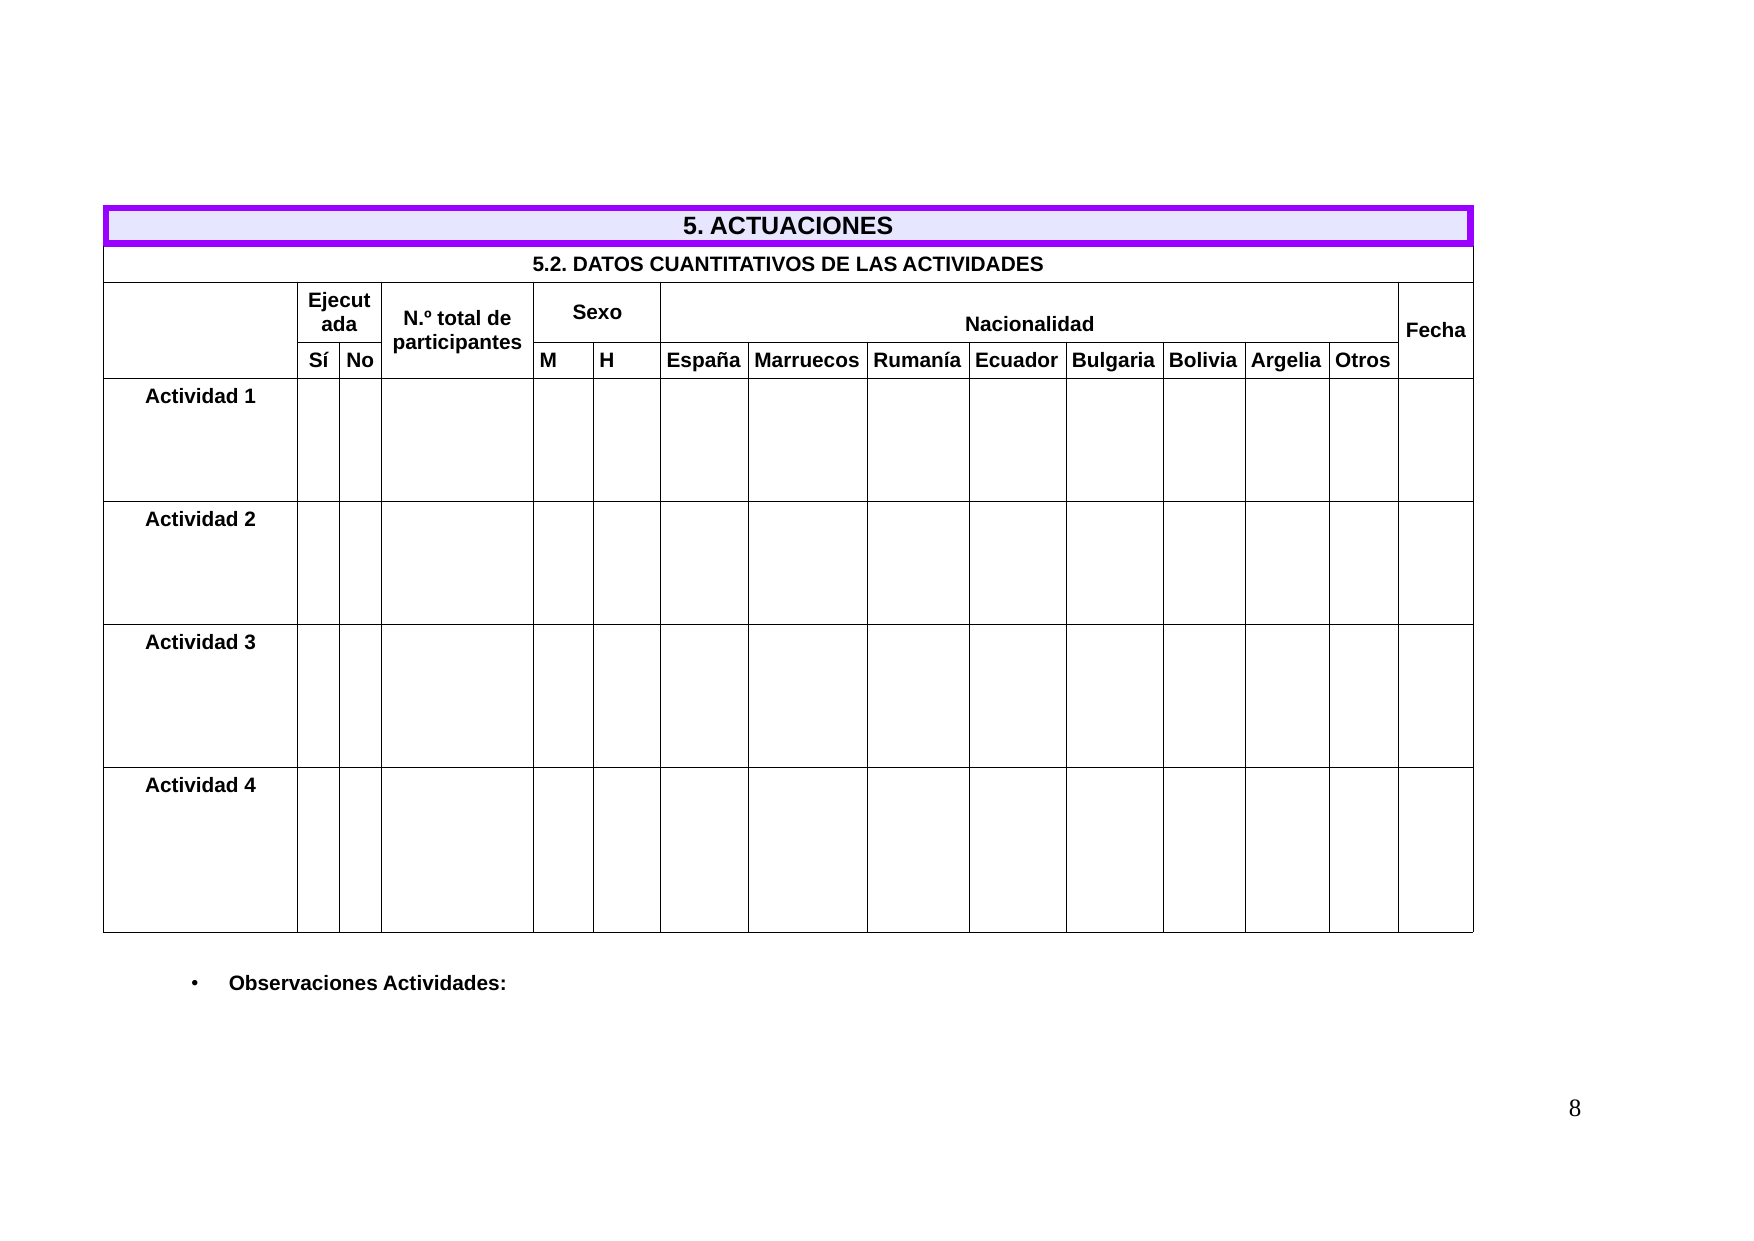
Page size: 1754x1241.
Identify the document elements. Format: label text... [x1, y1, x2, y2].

table_cell Sexo [534, 283, 660, 342]
table_cell [749, 502, 867, 624]
table_cell [534, 625, 593, 767]
table_cell [661, 625, 748, 767]
table_cell [1164, 625, 1245, 767]
table_cell Actividad 2 [104, 502, 297, 624]
table_cell [970, 502, 1066, 624]
table_cell [1067, 379, 1163, 501]
table_cell [594, 379, 660, 501]
table_cell [298, 625, 339, 767]
table_cell [1246, 768, 1329, 931]
table_cell [340, 768, 381, 931]
table_cell [1330, 502, 1398, 624]
table_cell [868, 502, 969, 624]
table_cell Nacionalidad [661, 283, 1398, 342]
table_cell [1399, 625, 1473, 767]
table_cell España [661, 343, 748, 378]
table_cell Ejecutada [298, 283, 381, 342]
table_cell [1399, 502, 1473, 624]
table_cell [1246, 502, 1329, 624]
table_cell [1246, 379, 1329, 501]
table_header 5. ACTUACIONES [104, 206, 1473, 246]
table_cell [298, 379, 339, 501]
table_cell [1330, 625, 1398, 767]
table_cell [382, 379, 533, 501]
table_cell Bulgaria [1067, 343, 1163, 378]
table_cell Actividad 3 [104, 625, 297, 767]
table_cell [970, 379, 1066, 501]
table_cell [340, 502, 381, 624]
table_cell [382, 768, 533, 931]
table_cell [970, 625, 1066, 767]
table_cell 5.2. DATOS CUANTITATIVOS DE LAS ACTIVIDADES [104, 247, 1473, 282]
table_cell H [594, 343, 660, 378]
table_cell Actividad 1 [104, 379, 297, 501]
table_cell [661, 768, 748, 931]
table_cell Otros [1330, 343, 1398, 378]
table_cell [661, 502, 748, 624]
table_cell [749, 768, 867, 931]
table_cell [594, 768, 660, 931]
table_cell Ecuador [970, 343, 1066, 378]
table_cell [594, 502, 660, 624]
table_cell Rumanía [868, 343, 969, 378]
table_cell Argelia [1246, 343, 1329, 378]
table_cell [1164, 768, 1245, 931]
table_cell [749, 379, 867, 501]
table_cell [534, 379, 593, 501]
table_cell [1399, 379, 1473, 501]
table_cell [298, 768, 339, 931]
table_cell [298, 502, 339, 624]
table_cell No [340, 343, 381, 378]
table_cell [1330, 379, 1398, 501]
table_cell [661, 379, 748, 501]
table_cell [534, 768, 593, 931]
table_cell [340, 379, 381, 501]
table_cell M [534, 343, 593, 378]
table_cell Actividad 4 [104, 768, 297, 931]
list Observaciones Actividades: [191, 970, 1581, 994]
table_cell [868, 625, 969, 767]
table_cell Marruecos [749, 343, 867, 378]
table_cell [1246, 625, 1329, 767]
table_cell [749, 625, 867, 767]
table_cell Fecha [1399, 283, 1473, 378]
table_cell [1399, 768, 1473, 931]
table_cell Sí [298, 343, 339, 378]
table_cell [534, 502, 593, 624]
table_cell [970, 768, 1066, 931]
table_cell [1164, 379, 1245, 501]
table_cell [1067, 502, 1163, 624]
table_cell [340, 625, 381, 767]
table_cell [382, 502, 533, 624]
table_cell [1330, 768, 1398, 931]
table_cell [594, 625, 660, 767]
table_cell [1067, 768, 1163, 931]
table_cell Bolivia [1164, 343, 1245, 378]
table_cell [1164, 502, 1245, 624]
table_cell [868, 379, 969, 501]
table_cell N.º total de participantes [382, 283, 533, 378]
table_cell [382, 625, 533, 767]
table_cell [104, 283, 297, 378]
table_cell [868, 768, 969, 931]
table_cell [1067, 625, 1163, 767]
